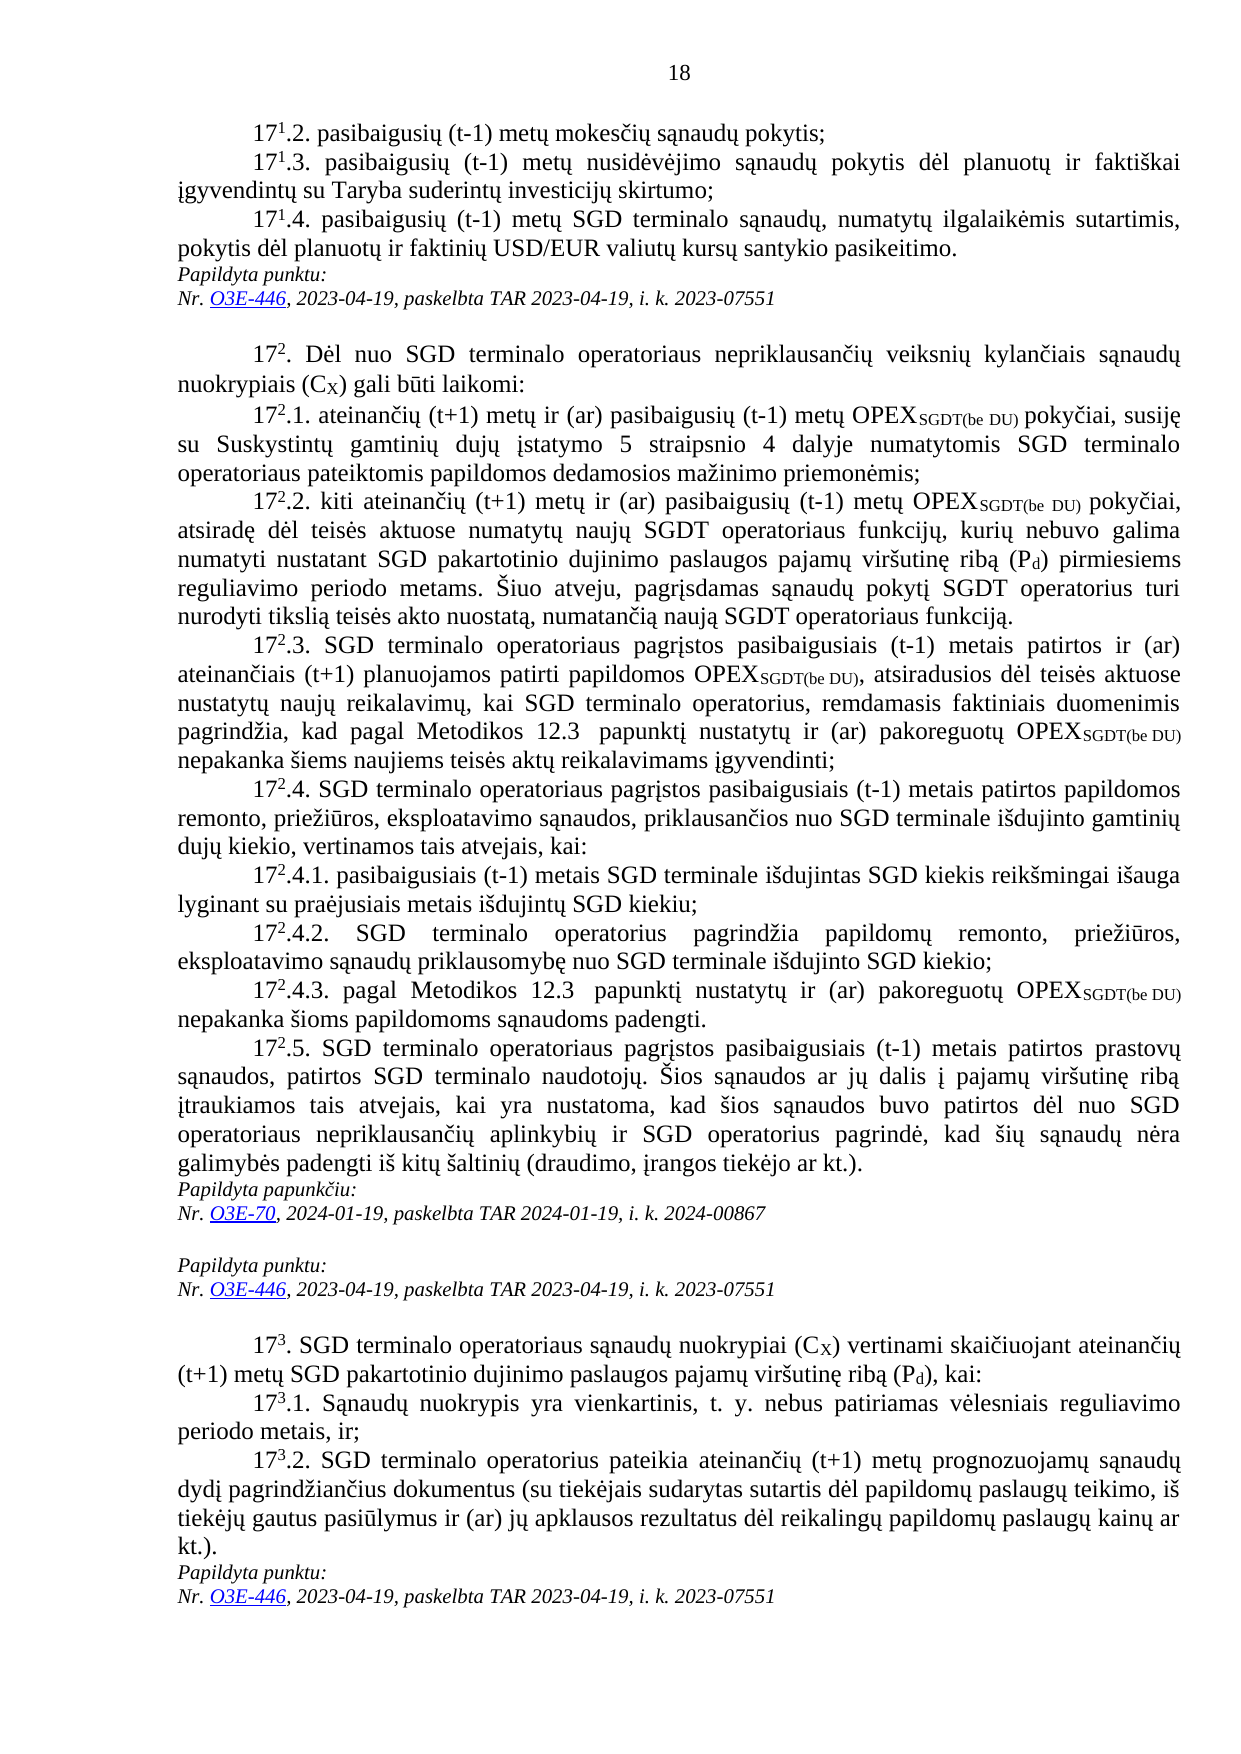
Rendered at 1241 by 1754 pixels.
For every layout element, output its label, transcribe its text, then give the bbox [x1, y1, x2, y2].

text 171.3. pasibaigusių (t-1) metų nusidėvėjimo sąnaudų pokytis dėl planuotų ir faktiškai įgyvendintų su Taryba suderintų investicijų skirtumo; [177, 147, 1181, 204]
text Papildyta punktu: [177, 1560, 1181, 1584]
text 171.4. pasibaigusių (t-1) metų SGD terminalo sąnaudų, numatytų ilgalaikėmis sutartimis, pokytis dėl planuotų ir faktinių USD/EUR valiutų kursų santykio pasikeitimo. [177, 204, 1181, 262]
text 173. SGD terminalo operatoriaus sąnaudų nuokrypiai (CX) vertinami skaičiuojant ateinančių (t+1) metų SGD pakartotinio dujinimo paslaugos pajamų viršutinę ribą (Pd), kai: [177, 1330, 1181, 1388]
text 172.1. ateinančių (t+1) metų ir (ar) pasibaigusių (t-1) metų OPEXSGDT(be DU) pokyčiai, susiję su Suskystintų gamtinių dujų įstatymo 5 straipsnio 4 dalyje numatytomis SGD terminalo operatoriaus pateiktomis papildomos dedamosios mažinimo priemonėmis; [177, 400, 1181, 486]
text Nr. O3E-446, 2023-04-19, paskelbta TAR 2023-04-19, i. k. 2023-07551 [177, 286, 1181, 310]
text 172.4.2. SGD terminalo operatorius pagrindžia papildomų remonto, priežiūros, eksploatavimo sąnaudų priklausomybę nuo SGD terminale išdujinto SGD kiekio; [177, 918, 1181, 975]
text Papildyta punktu: [177, 262, 1181, 286]
text 172.5. SGD terminalo operatoriaus pagrįstos pasibaigusiais (t-1) metais patirtos prastovų sąnaudos, patirtos SGD terminalo naudotojų. Šios sąnaudos ar jų dalis į pajamų viršutinę ribą įtraukiamos tais atvejais, kai yra nustatoma, kad šios sąnaudos buvo patirtos dėl nuo SGD operatoriaus nepriklausančių aplinkybių ir SGD operatorius pagrindė, kad šių sąnaudų nėra galimybės padengti iš kitų šaltinių (draudimo, įrangos tiekėjo ar kt.). [177, 1033, 1181, 1176]
text Papildyta papunkčiu: [177, 1176, 1181, 1201]
text Nr. O3E-70, 2024-01-19, paskelbta TAR 2024-01-19, i. k. 2024-00867 [177, 1201, 1181, 1224]
text Nr. O3E-446, 2023-04-19, paskelbta TAR 2023-04-19, i. k. 2023-07551 [177, 1584, 1181, 1608]
text 172. Dėl nuo SGD terminalo operatoriaus nepriklausančių veiksnių kylančiais sąnaudų nuokrypiais (CX) gali būti laikomi: [177, 339, 1181, 398]
text 172.4.1. pasibaigusiais (t-1) metais SGD terminale išdujintas SGD kiekis reikšmingai išauga lyginant su praėjusiais metais išdujintų SGD kiekiu; [177, 860, 1181, 918]
text Nr. O3E-446, 2023-04-19, paskelbta TAR 2023-04-19, i. k. 2023-07551 [177, 1277, 1181, 1301]
text 173.1. Sąnaudų nuokrypis yra vienkartinis, t. y. nebus patiriamas vėlesniais reguliavimo periodo metais, ir; [177, 1388, 1181, 1445]
text Papildyta punktu: [177, 1253, 1181, 1277]
text 172.2. kiti ateinančių (t+1) metų ir (ar) pasibaigusių (t-1) metų OPEXSGDT(be DU) pokyčiai, atsiradę dėl teisės aktuose numatytų naujų SGDT operatoriaus funkcijų, kurių nebuvo galima numatyti nustatant SGD pakartotinio dujinimo paslaugos pajamų viršutinę ribą (Pd) pirmiesiems reguliavimo periodo metams. Šiuo atveju, pagrįsdamas sąnaudų pokytį SGDT operatorius turi nurodyti tikslią teisės akto nuostatą, numatančią naują SGDT operatoriaus funkciją. [177, 486, 1181, 630]
text 172.4.3. pagal Metodikos 12.3 papunktį nustatytų ir (ar) pakoreguotų OPEXSGDT(be DU) nepakanka šioms papildomoms sąnaudoms padengti. [177, 975, 1181, 1033]
text 173.2. SGD terminalo operatorius pateikia ateinančių (t+1) metų prognozuojamų sąnaudų dydį pagrindžiančius dokumentus (su tiekėjais sudarytas sutartis dėl papildomų paslaugų teikimo, iš tiekėjų gautus pasiūlymus ir (ar) jų apklausos rezultatus dėl reikalingų papildomų paslaugų kainų ar kt.). [177, 1445, 1181, 1560]
text 171.2. pasibaigusių (t-1) metų mokesčių sąnaudų pokytis; [177, 118, 1181, 147]
text 172.3. SGD terminalo operatoriaus pagrįstos pasibaigusiais (t-1) metais patirtos ir (ar) ateinančiais (t+1) planuojamos patirti papildomos OPEXSGDT(be DU), atsiradusios dėl teisės aktuose nustatytų naujų reikalavimų, kai SGD terminalo operatorius, remdamasis faktiniais duomenimis pagrindžia, kad pagal Metodikos 12.3 papunktį nustatytų ir (ar) pakoreguotų OPEXSGDT(be DU) nepakanka šiems naujiems teisės aktų reikalavimams įgyvendinti; [177, 630, 1181, 774]
text 172.4. SGD terminalo operatoriaus pagrįstos pasibaigusiais (t-1) metais patirtos papildomos remonto, priežiūros, eksploatavimo sąnaudos, priklausančios nuo SGD terminale išdujinto gamtinių dujų kiekio, vertinamos tais atvejais, kai: [177, 774, 1181, 860]
